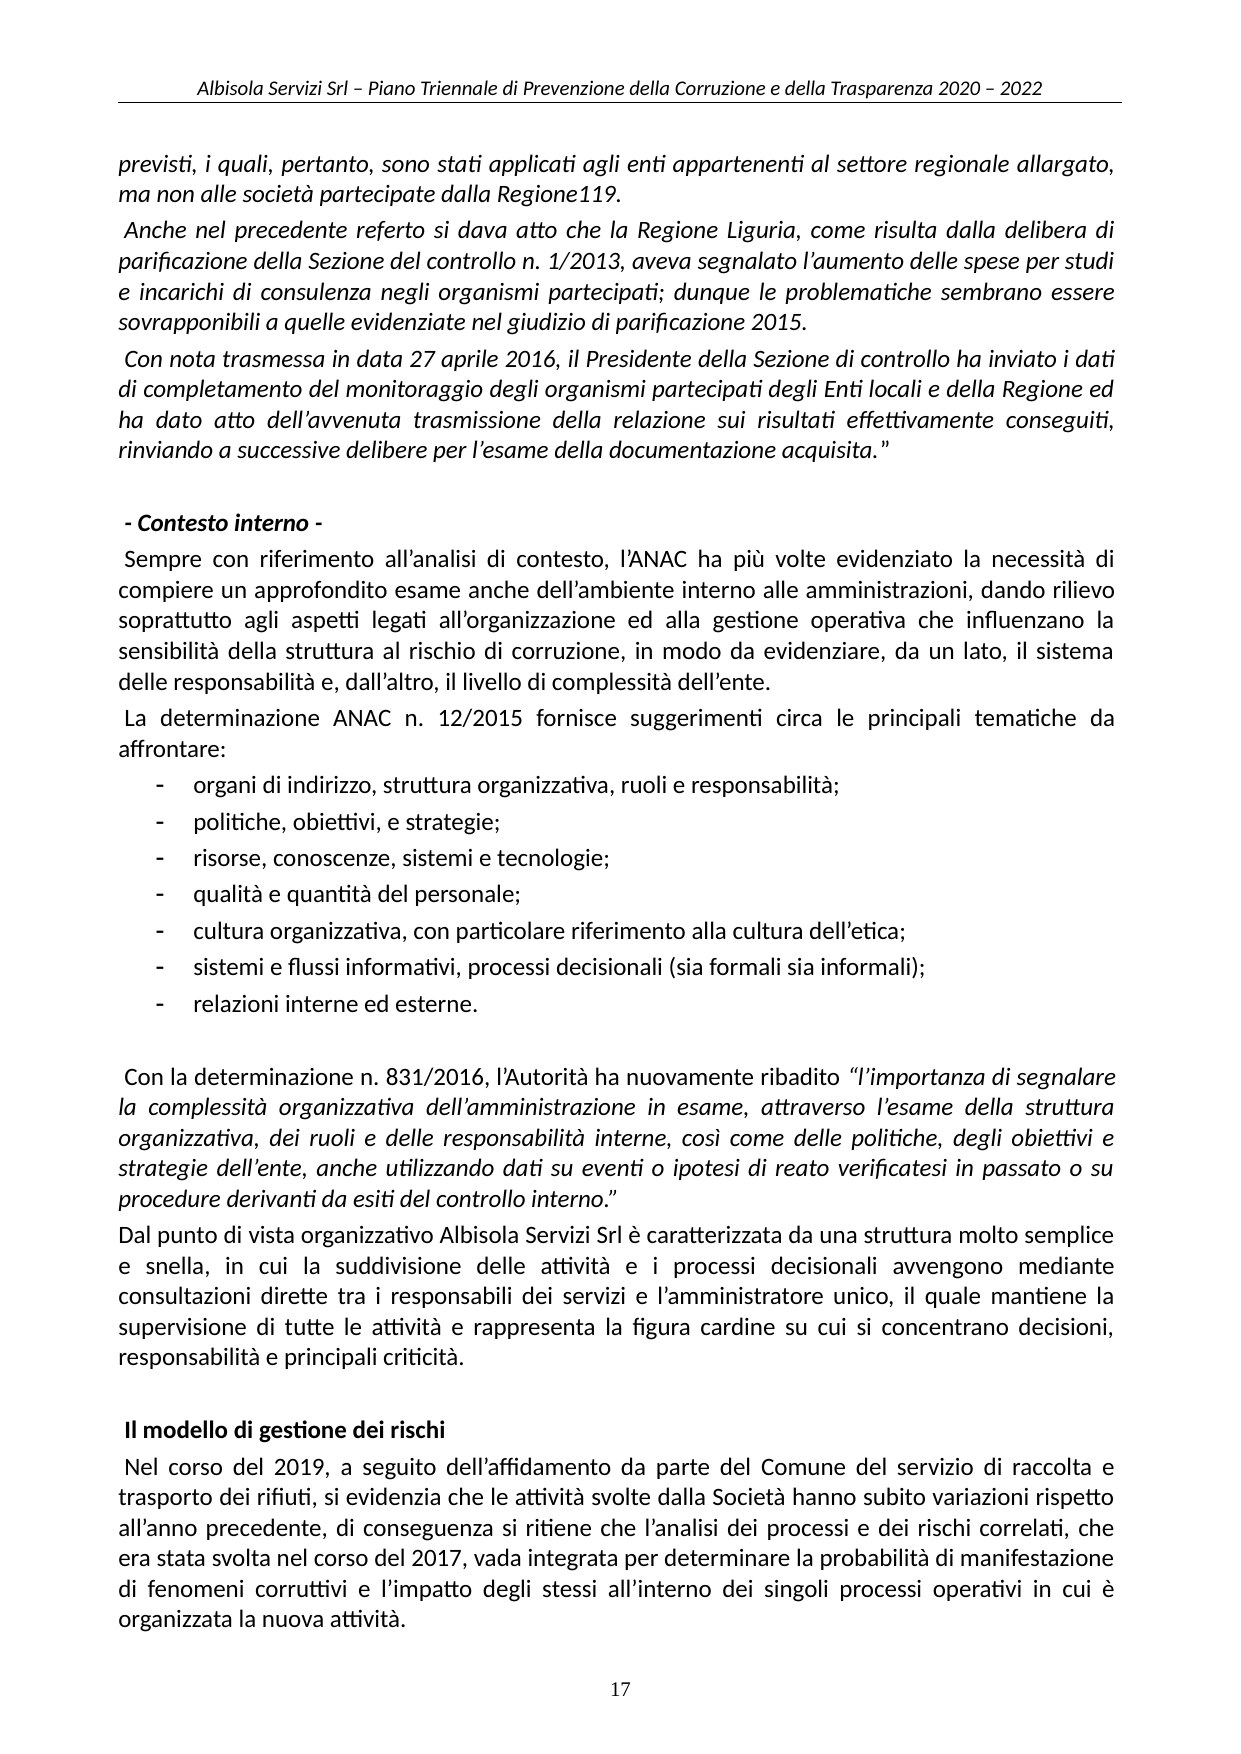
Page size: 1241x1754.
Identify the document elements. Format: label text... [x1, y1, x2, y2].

text Con nota trasmessa in data 27 aprile 2016, il Presidente della Sezione di controllo ha inviato i dati di completamento del monitoraggio degli organismi partecipati degli Enti locali e della Regione ed ha dato atto dell’avvenuta trasmissione della relazione sui risultati effettivamente conseguiti, rinviando a successive delibere per l’esame della documentazione acquisita.” [118, 343, 1116, 465]
text Anche nel precedente referto si dava atto che la Regione Liguria, come risulta dalla delibera di parificazione della Sezione del controllo n. 1/2013, aveva segnalato l’aumento delle spese per studi e incarichi di consulenza negli organismi partecipati; dunque le problematiche sembrano essere sovrapponibili a quelle evidenziate nel giudizio di parificazione 2015. [118, 215, 1116, 337]
text Nel corso del 2019, a seguito dell’affidamento da parte del Comune del servizio di raccolta e trasporto dei rifiuti, si evidenzia che le attività svolte dalla Società hanno subito variazioni rispetto all’anno precedente, di conseguenza si ritiene che l’analisi dei processi e dei rischi correlati, che era stata svolta nel corso del 2017, vada integrata per determinare la probabilità di manifestazione di fenomeni corruttivi e l’impatto degli stessi all’interno dei singoli processi operativi in cui è organizzata la nuova attività. [118, 1451, 1116, 1634]
text Con la determinazione n. 831/2016, l’Autorità ha nuovamente ribadito “l’importanza di segnalare la complessità organizzativa dell’amministrazione in esame, attraverso l’esame della struttura organizzativa, dei ruoli e delle responsabilità interne, così come delle politiche, degli obiettivi e strategie dell’ente, anche utilizzando dati su eventi o ipotesi di reato verificatesi in passato o su procedure derivanti da esiti del controllo interno.” [118, 1061, 1116, 1213]
list risorse, conoscenze, sistemi e tecnologie; [156, 842, 1116, 873]
list organi di indirizzo, struttura organizzativa, ruoli e responsabilità; [156, 769, 1116, 800]
list qualità e quantità del personale; [156, 878, 1116, 909]
text - Contesto interno - [118, 507, 1116, 538]
text Il modello di gestione dei rischi [118, 1414, 1116, 1445]
list politiche, obiettivi, e strategie; [156, 806, 1116, 836]
text Sempre con riferimento all’analisi di contesto, l’ANAC ha più volte evidenziato la necessità di compiere un approfondito esame anche dell’ambiente interno alle amministrazioni, dando rilievo soprattutto agli aspetti legati all’organizzazione ed alla gestione operativa che influenzano la sensibilità della struttura al rischio di corruzione, in modo da evidenziare, da un lato, il sistema delle responsabilità e, dall’altro, il livello di complessità dell’ente. [118, 544, 1116, 696]
list relazioni interne ed esterne. [156, 988, 1116, 1018]
text previsti, i quali, pertanto, sono stati applicati agli enti appartenenti al settore regionale allargato, ma non alle società partecipate dalla Regione119. [118, 148, 1116, 209]
list sistemi e flussi informativi, processi decisionali (sia formali sia informali); [156, 951, 1116, 982]
list Dal punto di vista organizzativo Albisola Servizi Srl è caratterizzata da una struttura molto semplice e snella, in cui la suddivisione delle attività e i processi decisionali avvengono mediante consultazioni dirette tra i responsabili dei servizi e l’amministratore unico, il quale mantiene la supervisione di tutte le attività e rappresenta la figura cardine su cui si concentrano decisioni, responsabilità e principali criticità. [118, 1219, 1116, 1372]
text La determinazione ANAC n. 12/2015 fornisce suggerimenti circa le principali tematiche da affrontare: [118, 702, 1116, 763]
list cultura organizzativa, con particolare riferimento alla cultura dell’etica; [156, 915, 1116, 946]
